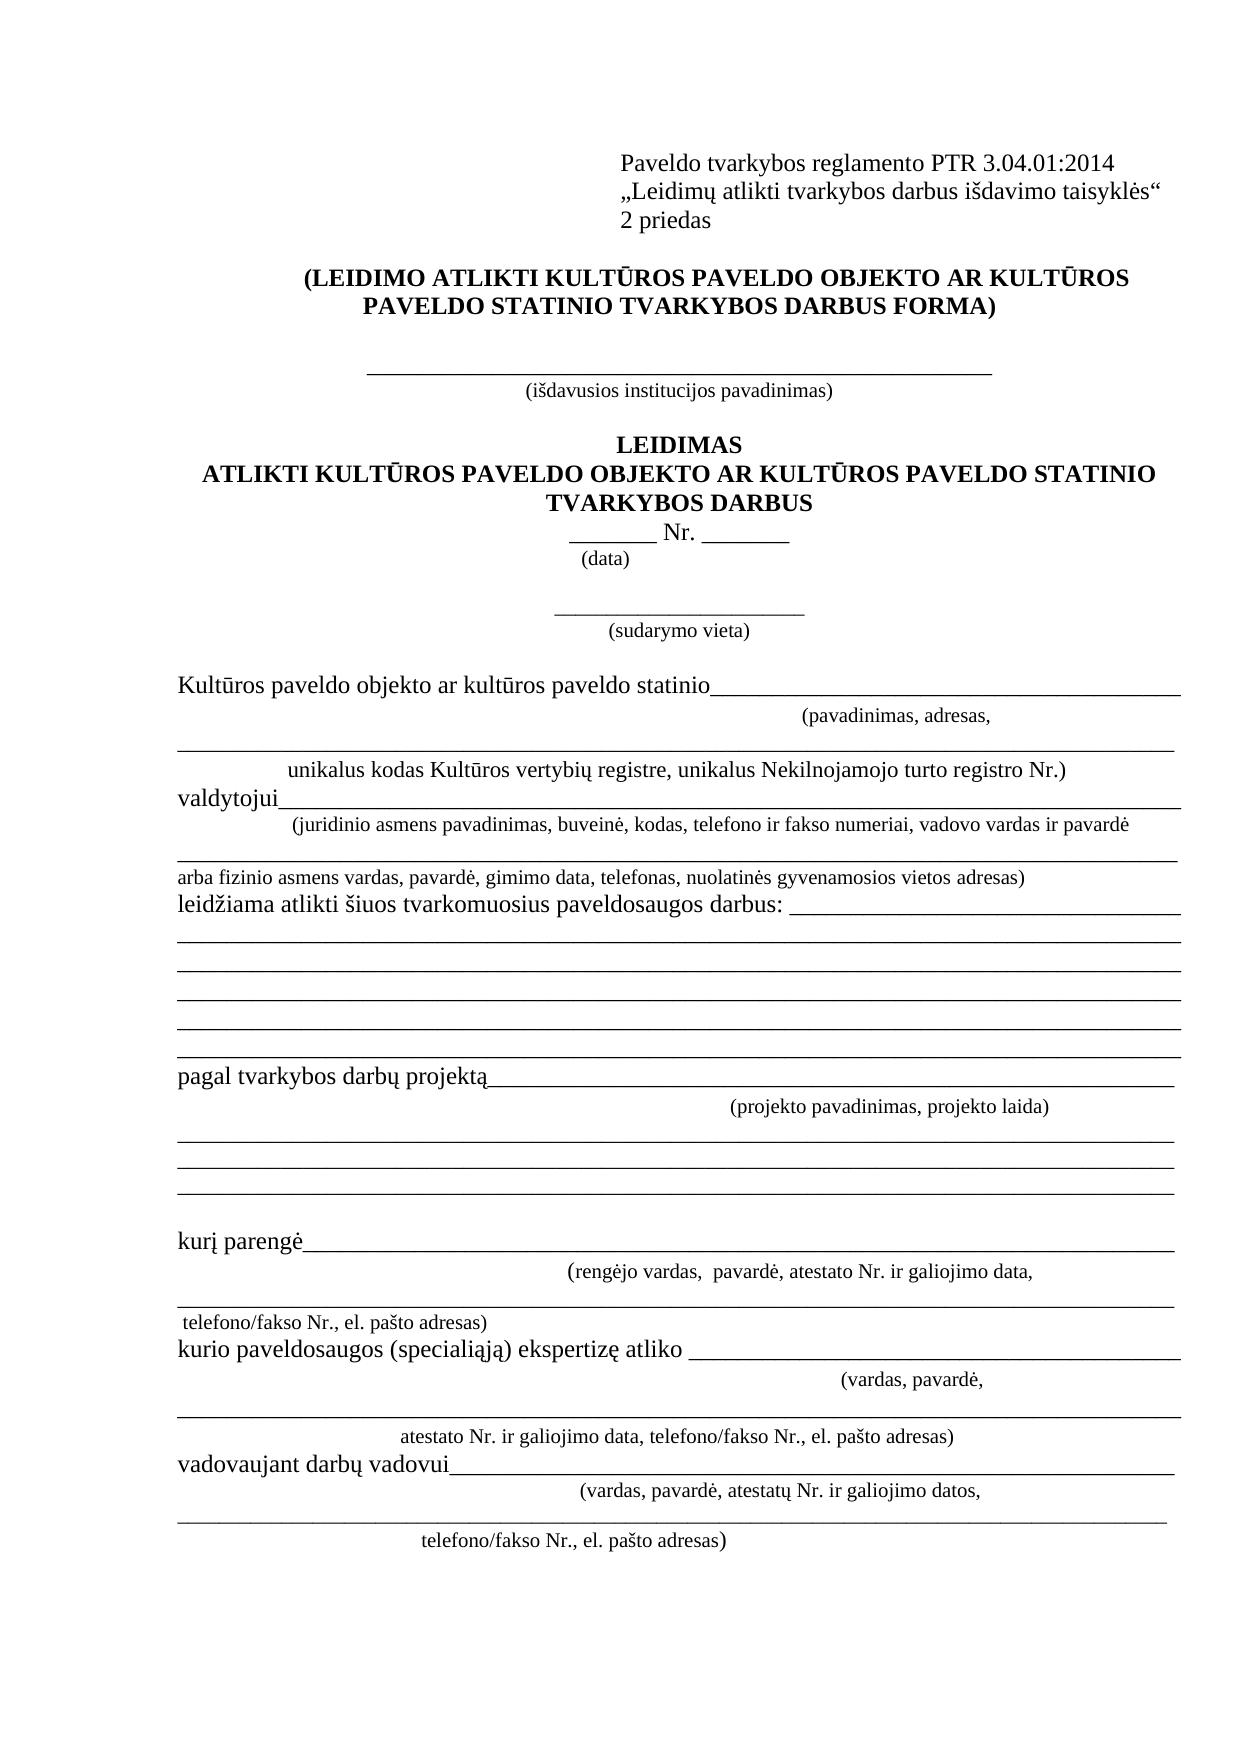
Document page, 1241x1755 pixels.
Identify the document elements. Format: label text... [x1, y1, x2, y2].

text valdytojui [177, 783, 1181, 812]
text LEIDIMAS [177, 430, 1181, 459]
text 2 priedas [620, 205, 1181, 234]
text (juridinio asmens pavadinimas, buveinė, kodas, telefono ir fakso numeriai, vadovo vardas ir pavardė [177, 812, 1181, 836]
text pagal tvarkybos darbų projektą [177, 1061, 1181, 1090]
text _______________________________________________________________________________________ [177, 1171, 1181, 1198]
text _______ Nr. _______ [177, 517, 1181, 545]
text kurį parengė [177, 1226, 1181, 1255]
text ________________________ [177, 593, 1181, 618]
text telefono/fakso Nr., el. pašto adresas) [177, 1310, 1181, 1334]
text _______________________________________________________________________________________ [177, 1145, 1181, 1171]
text Paveldo tvarkybos reglamento PTR 3.04.01:2014 „Leidimų atlikti tvarkybos darbus išdavimo taisyklės“ [620, 148, 1181, 205]
text (Leidimo atlikti kultūros paveldo objekto ar kultūros paveldo statinio TVARKYBOS darbus forma) [177, 263, 1181, 320]
text leidžiama atlikti šiuos tvarkomuosius paveldosaugos darbus: [177, 889, 1181, 917]
text (vardas, pavardė, [177, 1363, 1181, 1392]
text ATLIKTI KULTŪROS PAVELDO OBJEKTO AR KULTŪROS PAVELDO STATINIO [177, 459, 1181, 488]
text telefono/fakso Nr., el. pašto adresas) [177, 1526, 1181, 1553]
text (sudarymo vieta) [177, 618, 1181, 642]
text (projekto pavadinimas, projekto laida) [177, 1090, 1181, 1119]
text _______________________________________________________________________________________ [177, 1119, 1181, 1145]
text _______________________________________________________________________________________ [177, 728, 1181, 754]
text (pavadinimas, adresas, [177, 699, 1181, 728]
text __________________________________________________ [177, 349, 1181, 378]
text _______________________________________________________________________________________________ [177, 1502, 1181, 1526]
text (rengėjo vardas, pavardė, atestato Nr. ir galiojimo data, _______________________________________________________________________________________ [177, 1255, 1181, 1310]
text kurio paveldosaugos (specialiąją) ekspertizę atliko [177, 1334, 1181, 1363]
text atestato Nr. ir galiojimo data, telefono/fakso Nr., el. pašto adresas) [177, 1421, 1181, 1449]
text vadovaujant darbų vadovui__________________________________________________________ [177, 1449, 1181, 1478]
text (vardas, pavardė, atestatų Nr. ir galiojimo datos, [177, 1478, 1181, 1502]
text TVARKYBOS DARBUS [177, 488, 1181, 517]
text unikalus kodas Kultūros vertybių registre, unikalus Nekilnojamojo turto registro Nr.) [177, 754, 1181, 783]
text arba fizinio asmens vardas, pavardė, gimimo data, telefonas, nuolatinės gyvenamosios vietos adresas) [177, 864, 1181, 889]
text Kultūros paveldo objekto ar kultūros paveldo statinio [177, 670, 1181, 699]
text (išdavusios institucijos pavadinimas) [177, 378, 1181, 402]
text (data) [29, 545, 1181, 569]
text ________________________________________________________________________________ [177, 836, 1181, 864]
